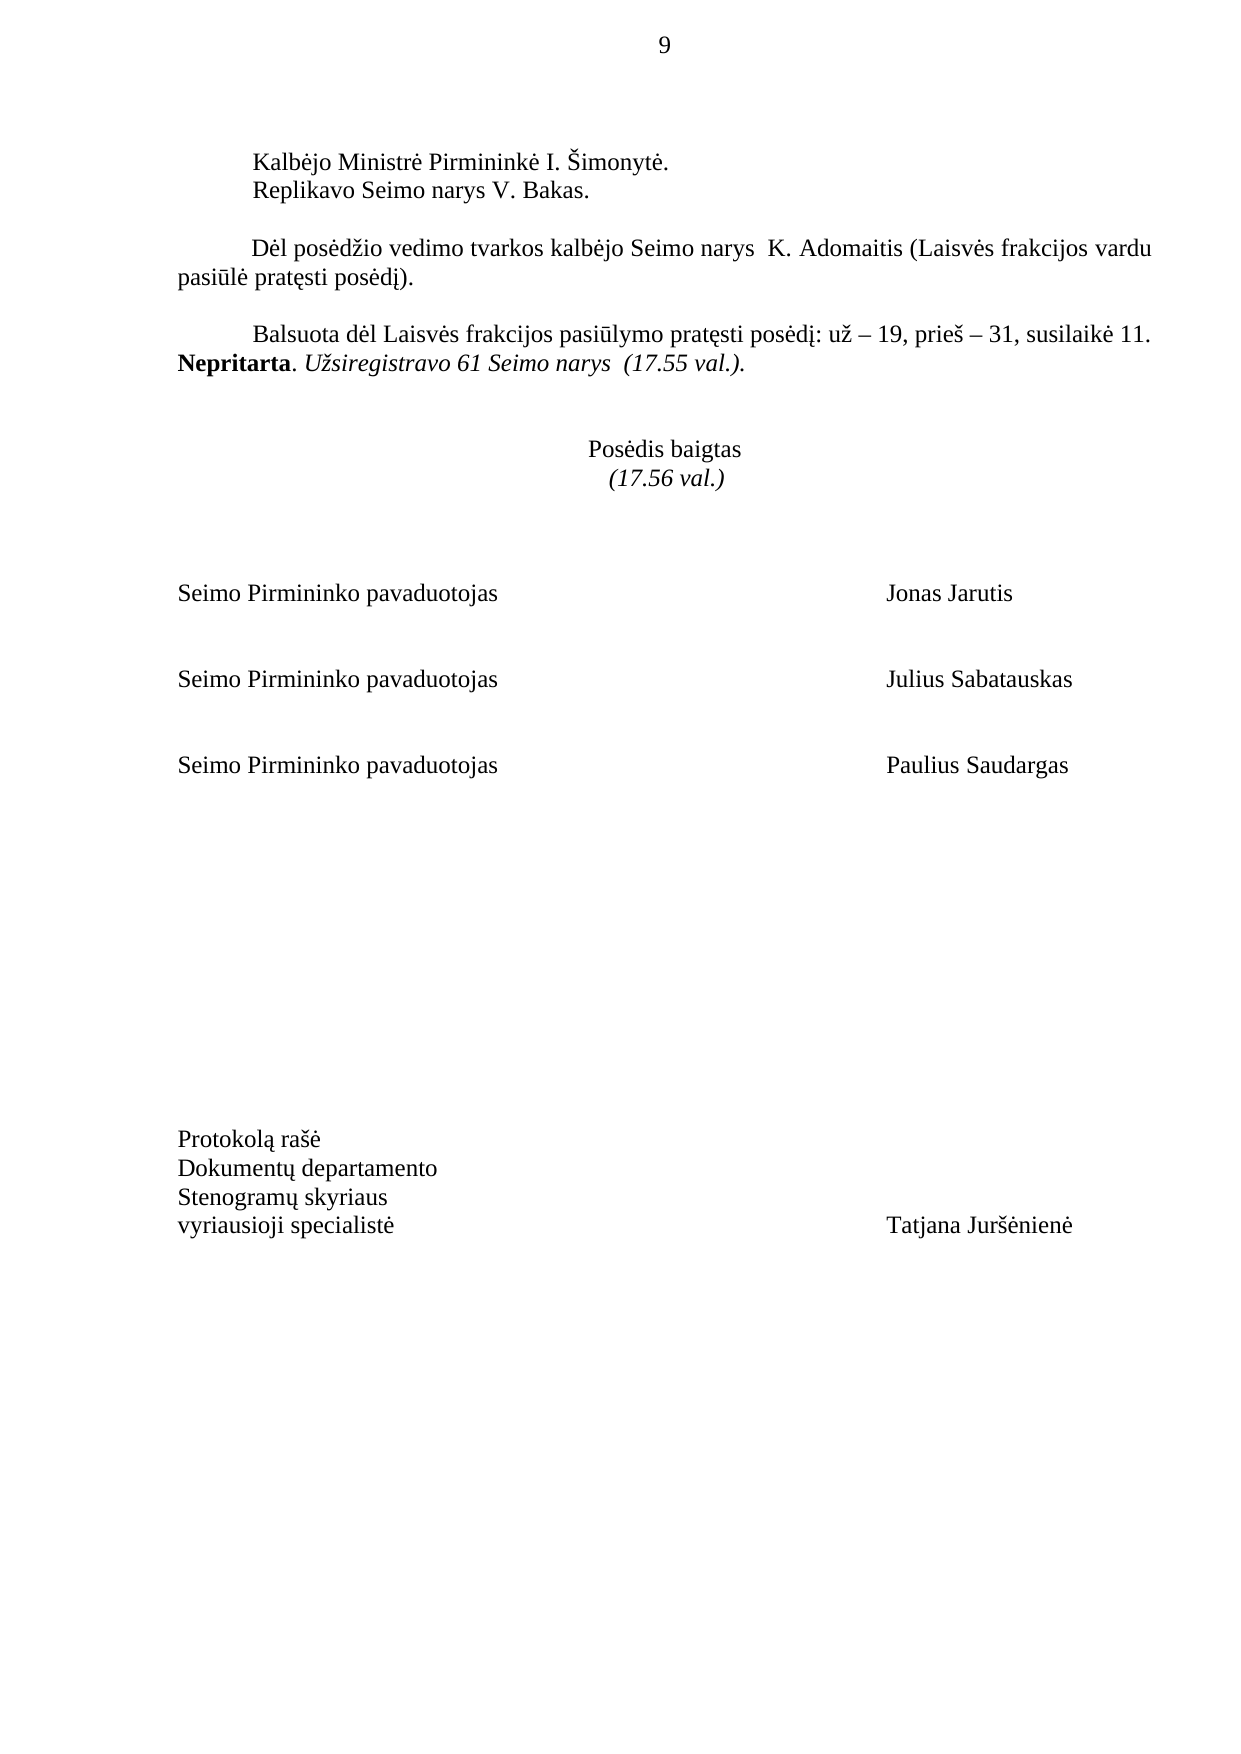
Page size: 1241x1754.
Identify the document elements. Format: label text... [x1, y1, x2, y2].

text Seimo Pirmininko pavaduotojas Julius Sabatauskas [177, 664, 1152, 693]
text Seimo Pirmininko pavaduotojas Jonas Jarutis [177, 578, 1152, 607]
text Kalbėjo Ministrė Pirmininkė I. Šimonytė. [177, 147, 1152, 176]
text Dokumentų departamento [177, 1153, 1152, 1182]
text Dėl posėdžio vedimo tvarkos kalbėjo Seimo narys K. Adomaitis (Laisvės frakcijos vardu pasiūlė pratęsti posėdį). [177, 233, 1152, 291]
text Posėdis baigtas [177, 434, 1152, 463]
text vyriausioji specialistė Tatjana Juršėnienė [177, 1211, 1152, 1239]
text Balsuota dėl Laisvės frakcijos pasiūlymo pratęsti posėdį: už – 19, prieš – 31, susilaikė 11. Nepritarta. Užsiregistravo 61 Seimo narys (17.55 val.). [177, 319, 1152, 377]
text (17.56 val.) [177, 463, 1152, 492]
text Protokolą rašė [177, 1124, 1152, 1153]
text Seimo Pirmininko pavaduotojas Paulius Saudargas [177, 751, 1152, 779]
text Stenogramų skyriaus [177, 1182, 1152, 1211]
text Replikavo Seimo narys V. Bakas. [177, 176, 1152, 204]
